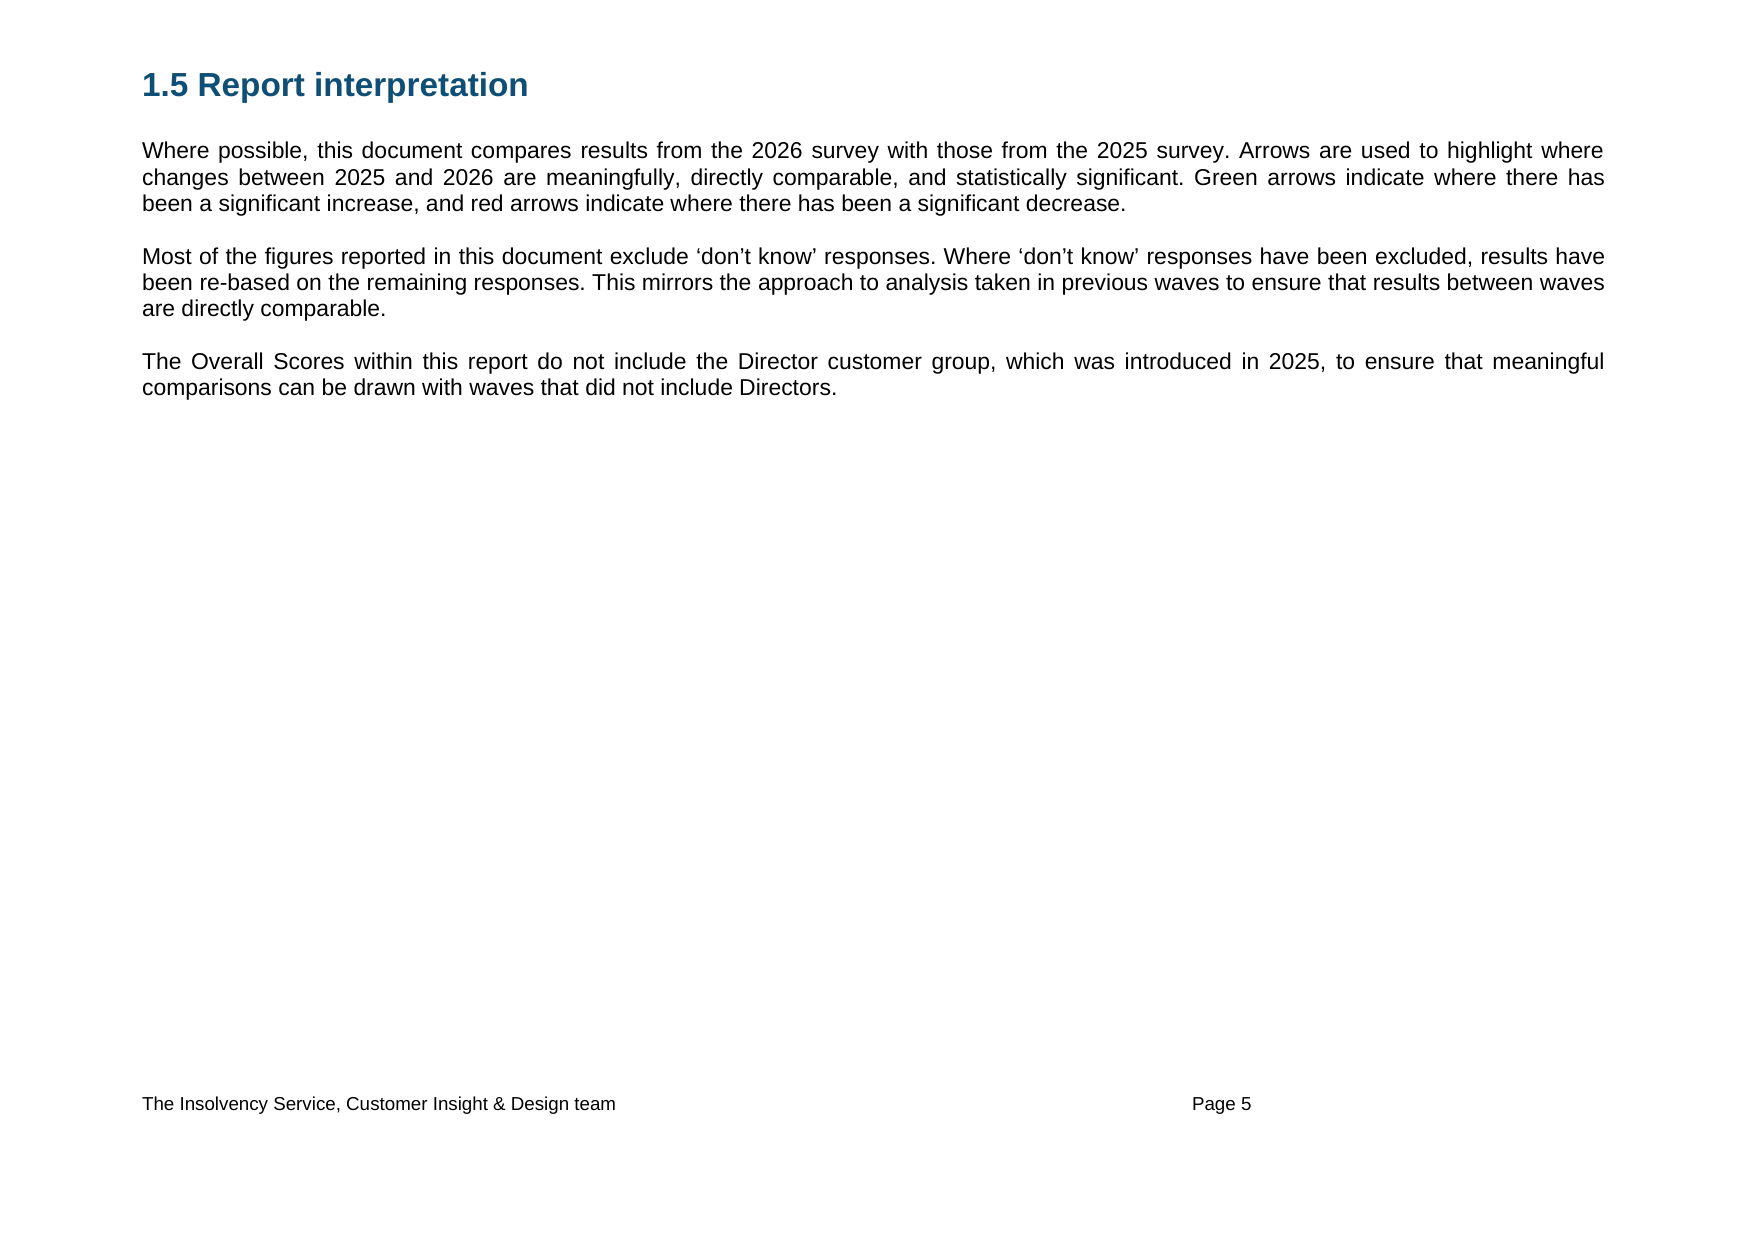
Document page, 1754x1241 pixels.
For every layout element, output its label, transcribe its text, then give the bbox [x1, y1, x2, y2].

text Where possible, this document compares results from the 2026 survey with those from the 2025 survey. Arrows are used to highlight where changes between 2025 and 2026 are meaningfully, directly comparable, and statistically significant. Green arrows indicate where there has been a significant increase, and red arrows indicate where there has been a significant decrease. [142, 137, 1606, 216]
subtitle 1.5 Report interpretation [142, 65, 1606, 103]
text Most of the figures reported in this document exclude ‘don’t know’ responses. Where ‘don’t know’ responses have been excluded, results have been re-based on the remaining responses. This mirrors the approach to analysis taken in previous waves to ensure that results between waves are directly comparable. [142, 243, 1606, 322]
text The Overall Scores within this report do not include the Director customer group, which was introduced in 2025, to ensure that meaningful comparisons can be drawn with waves that did not include Directors. [142, 348, 1606, 401]
